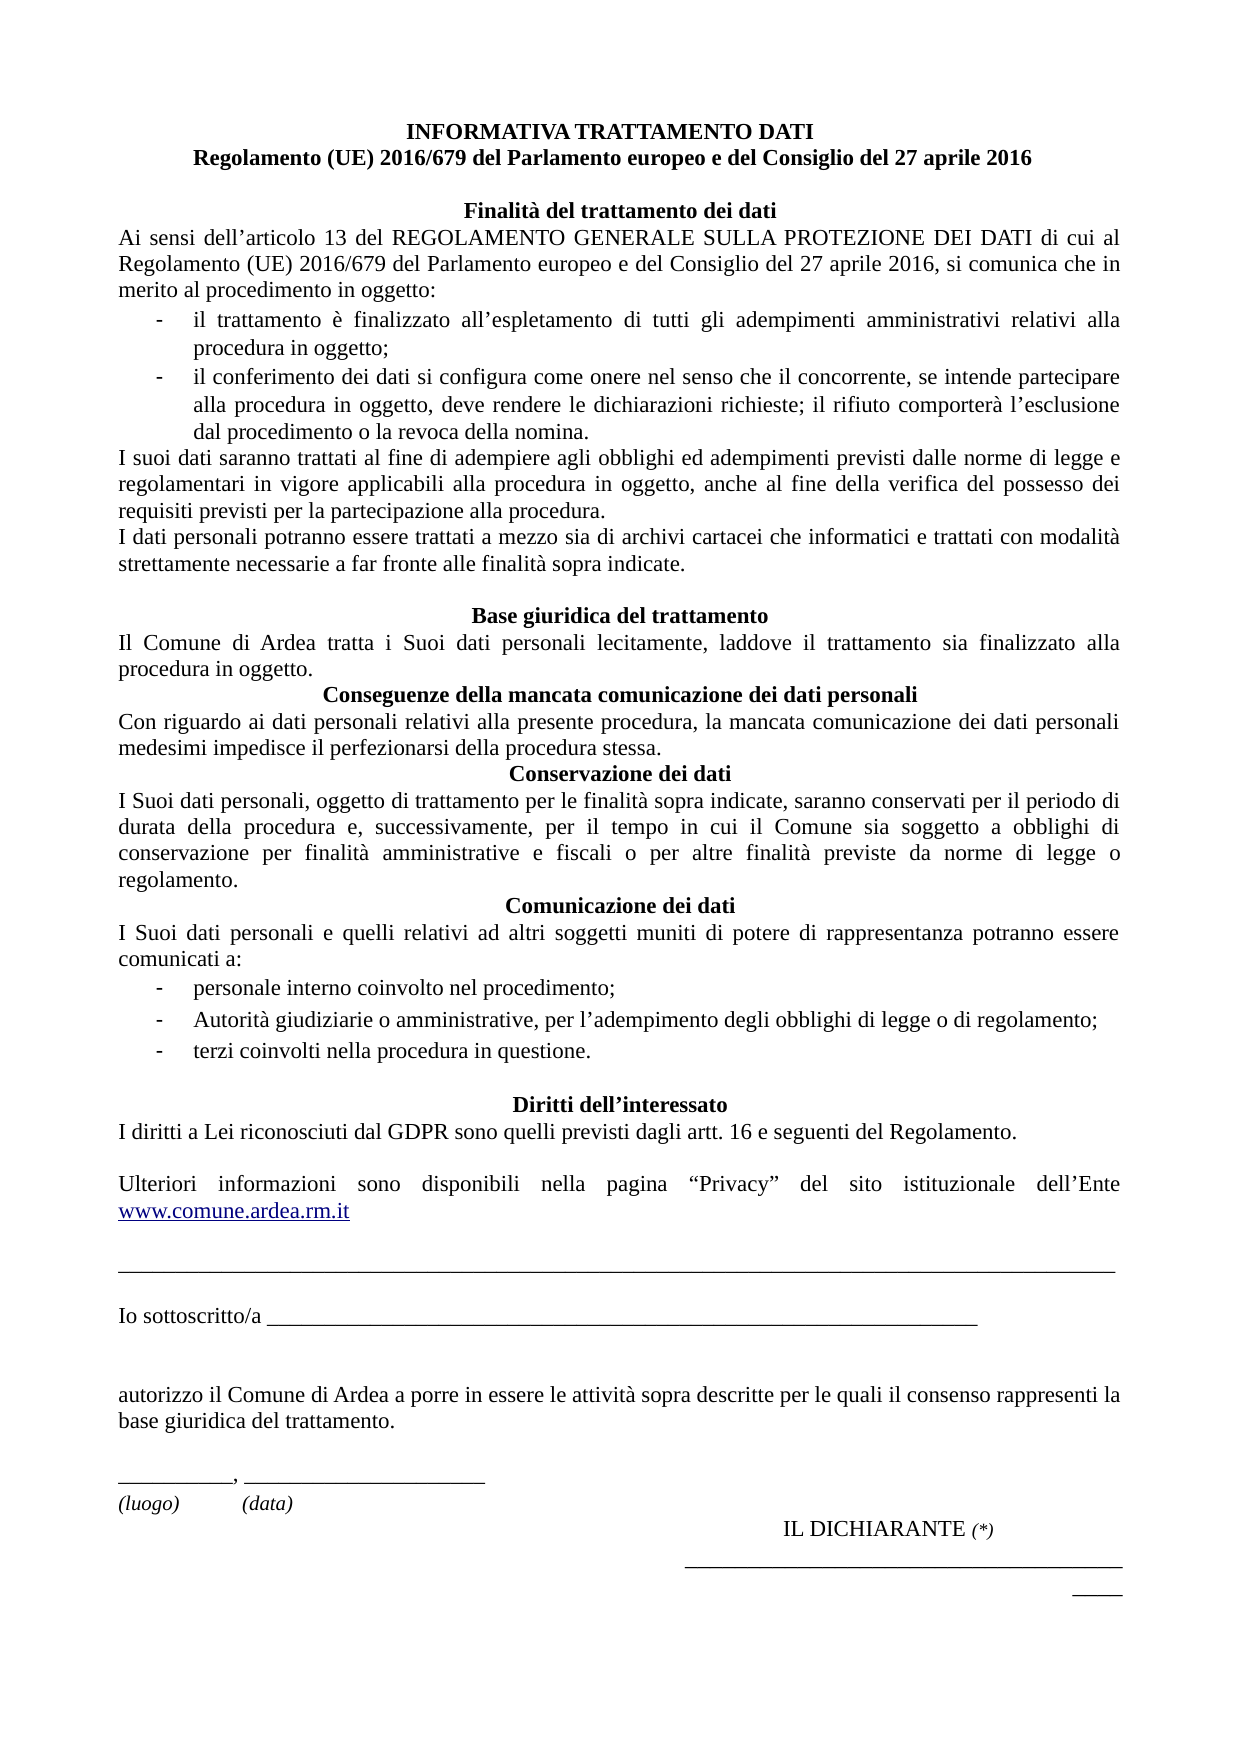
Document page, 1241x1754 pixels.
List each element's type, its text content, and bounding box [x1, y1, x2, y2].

text IL DICHIARANTE (*) [709, 1515, 1122, 1542]
text I Suoi dati personali, oggetto di trattamento per le finalità sopra indicate, saranno conservati per il periodo di durata della procedura e, successivamente, per il tempo in cui il Comune sia soggetto a obblighi di conservazione per finalità amministrative e fiscali o per altre finalità previste da norme di legge o regolamento. [118, 787, 1122, 892]
text Con riguardo ai dati personali relativi alla presente procedura, la mancata comunicazione dei dati personali medesimi impedisce il perfezionarsi della procedura stessa. [118, 708, 1122, 760]
text Conseguenze della mancata comunicazione dei dati personali [118, 681, 1122, 708]
text INFORMATIVA TRATTAMENTO DATI [118, 118, 1107, 144]
text Io sottoscritto/a ______________________________________________________________ [118, 1302, 1122, 1328]
text I Suoi dati personali e quelli relativi ad altri soggetti muniti di potere di rappresentanza potranno essere comunicati a: [118, 918, 1122, 971]
list personale interno coinvolto nel procedimento; [156, 971, 1122, 1002]
list il conferimento dei dati si configura come onere nel senso che il concorrente, se intende partecipare alla procedura in oggetto, deve rendere le dichiarazioni richieste; il rifiuto comporterà l’esclusione dal procedimento o la revoca della nomina. [156, 360, 1122, 444]
text Diritti dell’interessato [118, 1091, 1122, 1118]
text Ulteriori informazioni sono disponibili nella pagina “Privacy” del sito istituzionale dell’Ente www.comune.ardea.rm.it [118, 1170, 1122, 1223]
text Ai sensi dell’articolo 13 del REGOLAMENTO GENERALE SULLA PROTEZIONE DEI DATI di cui al Regolamento (UE) 2016/679 del Parlamento europeo e del Consiglio del 27 aprile 2016, si comunica che in merito al procedimento in oggetto: [118, 223, 1122, 303]
list terzi coinvolti nella procedura in questione. [156, 1034, 1122, 1065]
text I diritti a Lei riconosciuti dal GDPR sono quelli previsti dagli artt. 16 e seguenti del Regolamento. [118, 1118, 1122, 1144]
text Comunicazione dei dati [118, 892, 1122, 918]
text Conservazione dei dati [118, 760, 1122, 787]
text autorizzo il Comune di Ardea a porre in essere le attività sopra descritte per le quali il consenso rappresenti la base giuridica del trattamento. [118, 1381, 1122, 1434]
text Regolamento (UE) 2016/679 del Parlamento europeo e del Consiglio del 27 aprile 2016 [118, 144, 1107, 171]
list il trattamento è finalizzato all’espletamento di tutti gli adempimenti amministrativi relativi alla procedura in oggetto; [156, 303, 1122, 360]
text __________, _____________________ [118, 1460, 531, 1487]
text Base giuridica del trattamento [118, 602, 1122, 629]
text (luogo) (data) [118, 1487, 1122, 1515]
text Il Comune di Ardea tratta i Suoi dati personali lecitamente, laddove il trattamento sia finalizzato alla procedura in oggetto. [118, 629, 1122, 681]
text _______________________________________________________________________________________ [118, 1249, 1122, 1276]
text I dati personali potranno essere trattati a mezzo sia di archivi cartacei che informatici e trattati con modalità strettamente necessarie a far fronte alle finalità sopra indicate. [118, 523, 1122, 576]
text Finalità del trattamento dei dati [118, 197, 1122, 223]
list Autorità giudiziarie o amministrative, per l’adempimento degli obblighi di legge o di regolamento; [156, 1002, 1122, 1034]
text I suoi dati saranno trattati al fine di adempiere agli obblighi ed adempimenti previsti dalle norme di legge e regolamentari in vigore applicabili alla procedura in oggetto, anche al fine della verifica del possesso dei requisiti previsti per la partecipazione alla procedura. [118, 444, 1122, 523]
text _______________________________________ [118, 1542, 1122, 1599]
